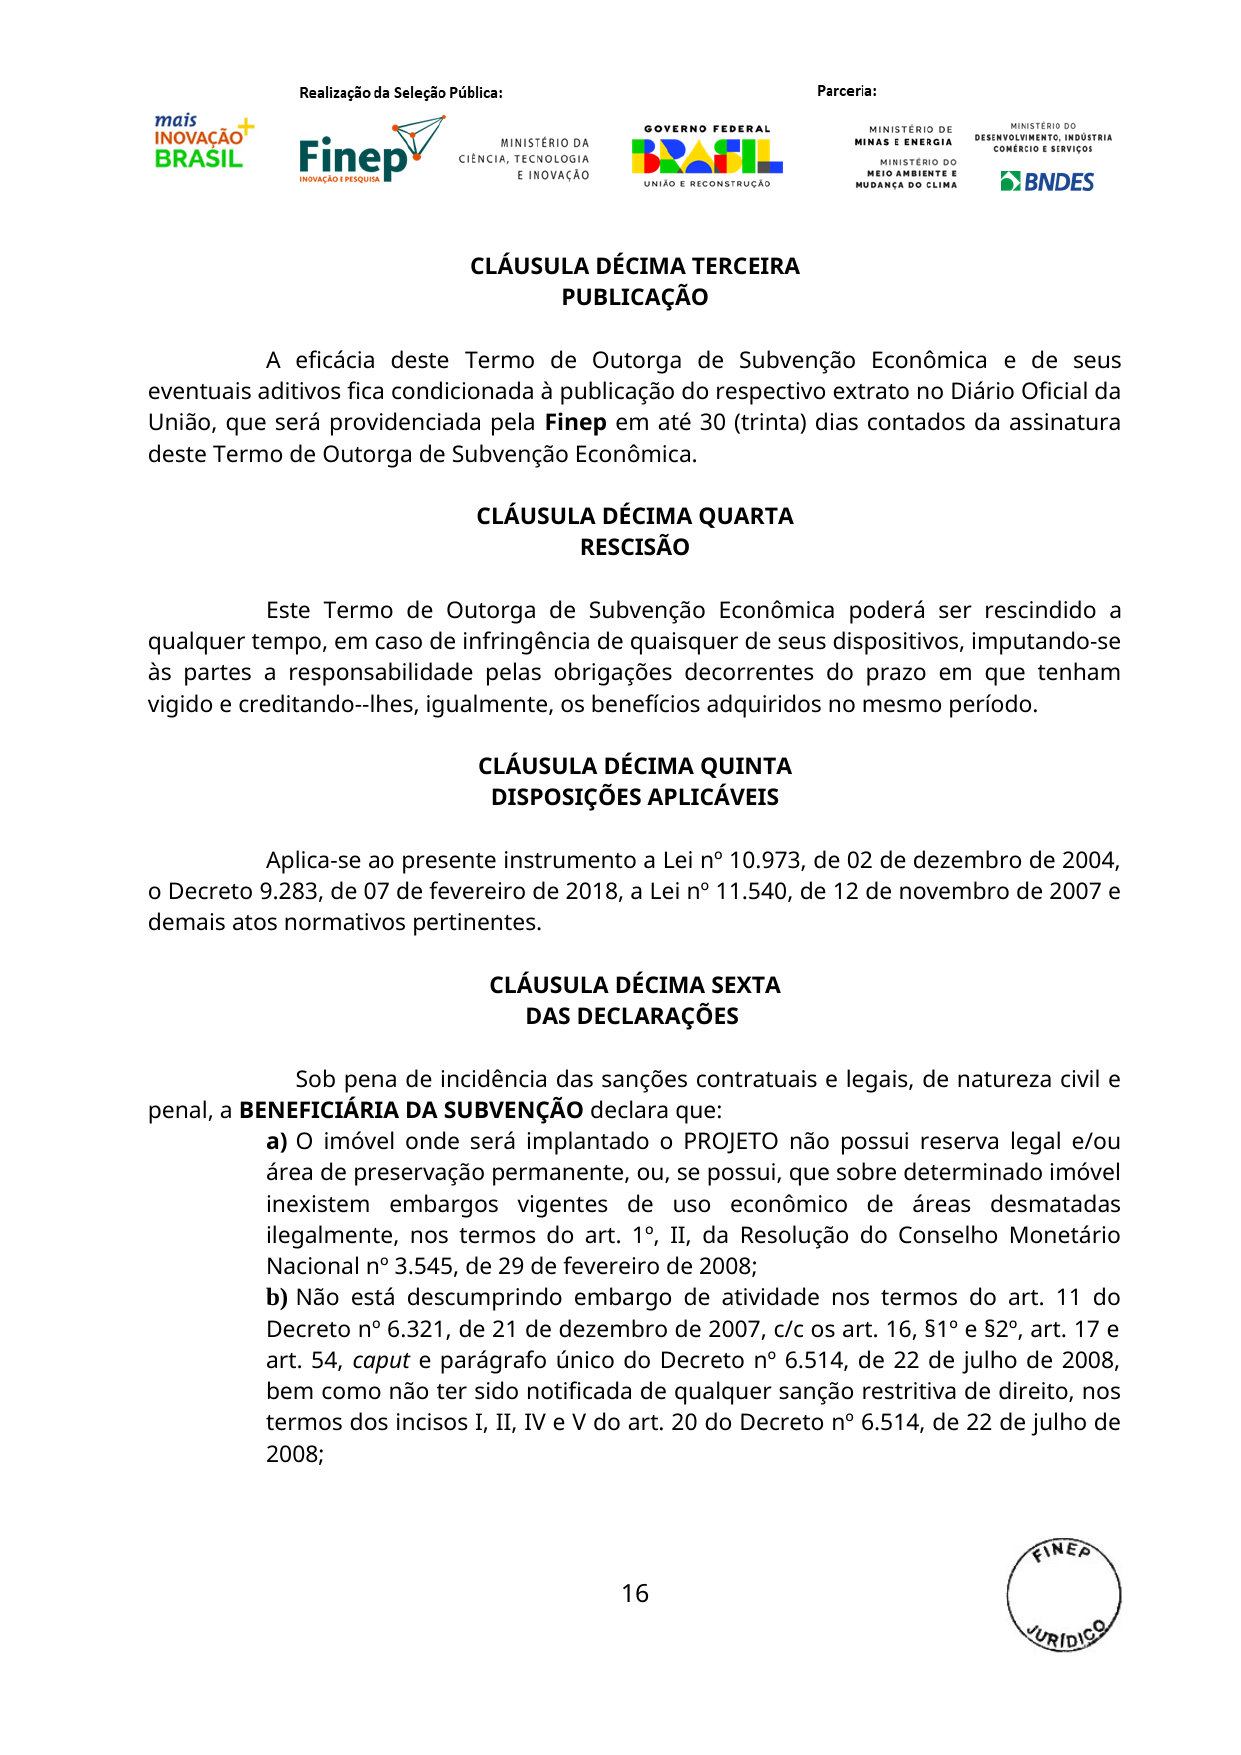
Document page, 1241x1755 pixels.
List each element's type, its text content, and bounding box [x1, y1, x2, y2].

subtitle CLÁUSULA DÉCIMA TERCEIRA [148, 250, 1122, 281]
subtitle DAS DECLARAÇÕES [148, 1000, 1122, 1031]
list Não está descumprindo embargo de atividade nos termos do art. 11 do Decreto nº 6.321, de 21 de dezembro de 2007, c/c os art. 16, §1º e §2º, art. 17 e art. 54, caput e parágrafo único do Decreto nº 6.514, de 22 de julho de 2008, bem como não ter sido notificada de qualquer sanção restritiva de direito, nos termos dos incisos I, II, IV e V do art. 20 do Decreto nº 6.514, de 22 de julho de 2008; [266, 1281, 1122, 1469]
subtitle DISPOSIÇÕES APLICÁVEIS [148, 781, 1122, 812]
subtitle CLÁUSULA DÉCIMA SEXTA [148, 969, 1122, 1000]
subtitle CLÁUSULA DÉCIMA QUINTA [148, 750, 1122, 781]
text Sob pena de incidência das sanções contratuais e legais, de natureza civil e penal, a BENEFICIÁRIA DA SUBVENÇÃO declara que: [148, 1062, 1122, 1125]
text A eficácia deste Termo de Outorga de Subvenção Econômica e de seus eventuais aditivos fica condicionada à publicação do respectivo extrato no Diário Oficial da União, que será providenciada pela Finep em até 30 (trinta) dias contados da assinatura deste Termo de Outorga de Subvenção Econômica. [148, 344, 1122, 469]
subtitle PUBLICAÇÃO [148, 281, 1122, 312]
text Este Termo de Outorga de Subvenção Econômica poderá ser rescindido a qualquer tempo, em caso de infringência de quaisquer de seus dispositivos, imputando-se às partes a responsabilidade pelas obrigações decorrentes do prazo em que tenham vigido e creditando--lhes, igualmente, os benefícios adquiridos no mesmo período. [148, 594, 1122, 719]
subtitle RESCISÃO [148, 531, 1122, 562]
text Aplica-se ao presente instrumento a Lei nº 10.973, de 02 de dezembro de 2004, o Decreto 9.283, de 07 de fevereiro de 2018, a Lei nº 11.540, de 12 de novembro de 2007 e demais atos normativos pertinentes. [148, 844, 1122, 937]
list O imóvel onde será implantado o PROJETO não possui reserva legal e/ou área de preservação permanente, ou, se possui, que sobre determinado imóvel inexistem embargos vigentes de uso econômico de áreas desmatadas ilegalmente, nos termos do art. 1º, II, da Resolução do Conselho Monetário Nacional nº 3.545, de 29 de fevereiro de 2008; [266, 1125, 1122, 1281]
subtitle CLÁUSULA DÉCIMA QUARTA [148, 500, 1122, 531]
